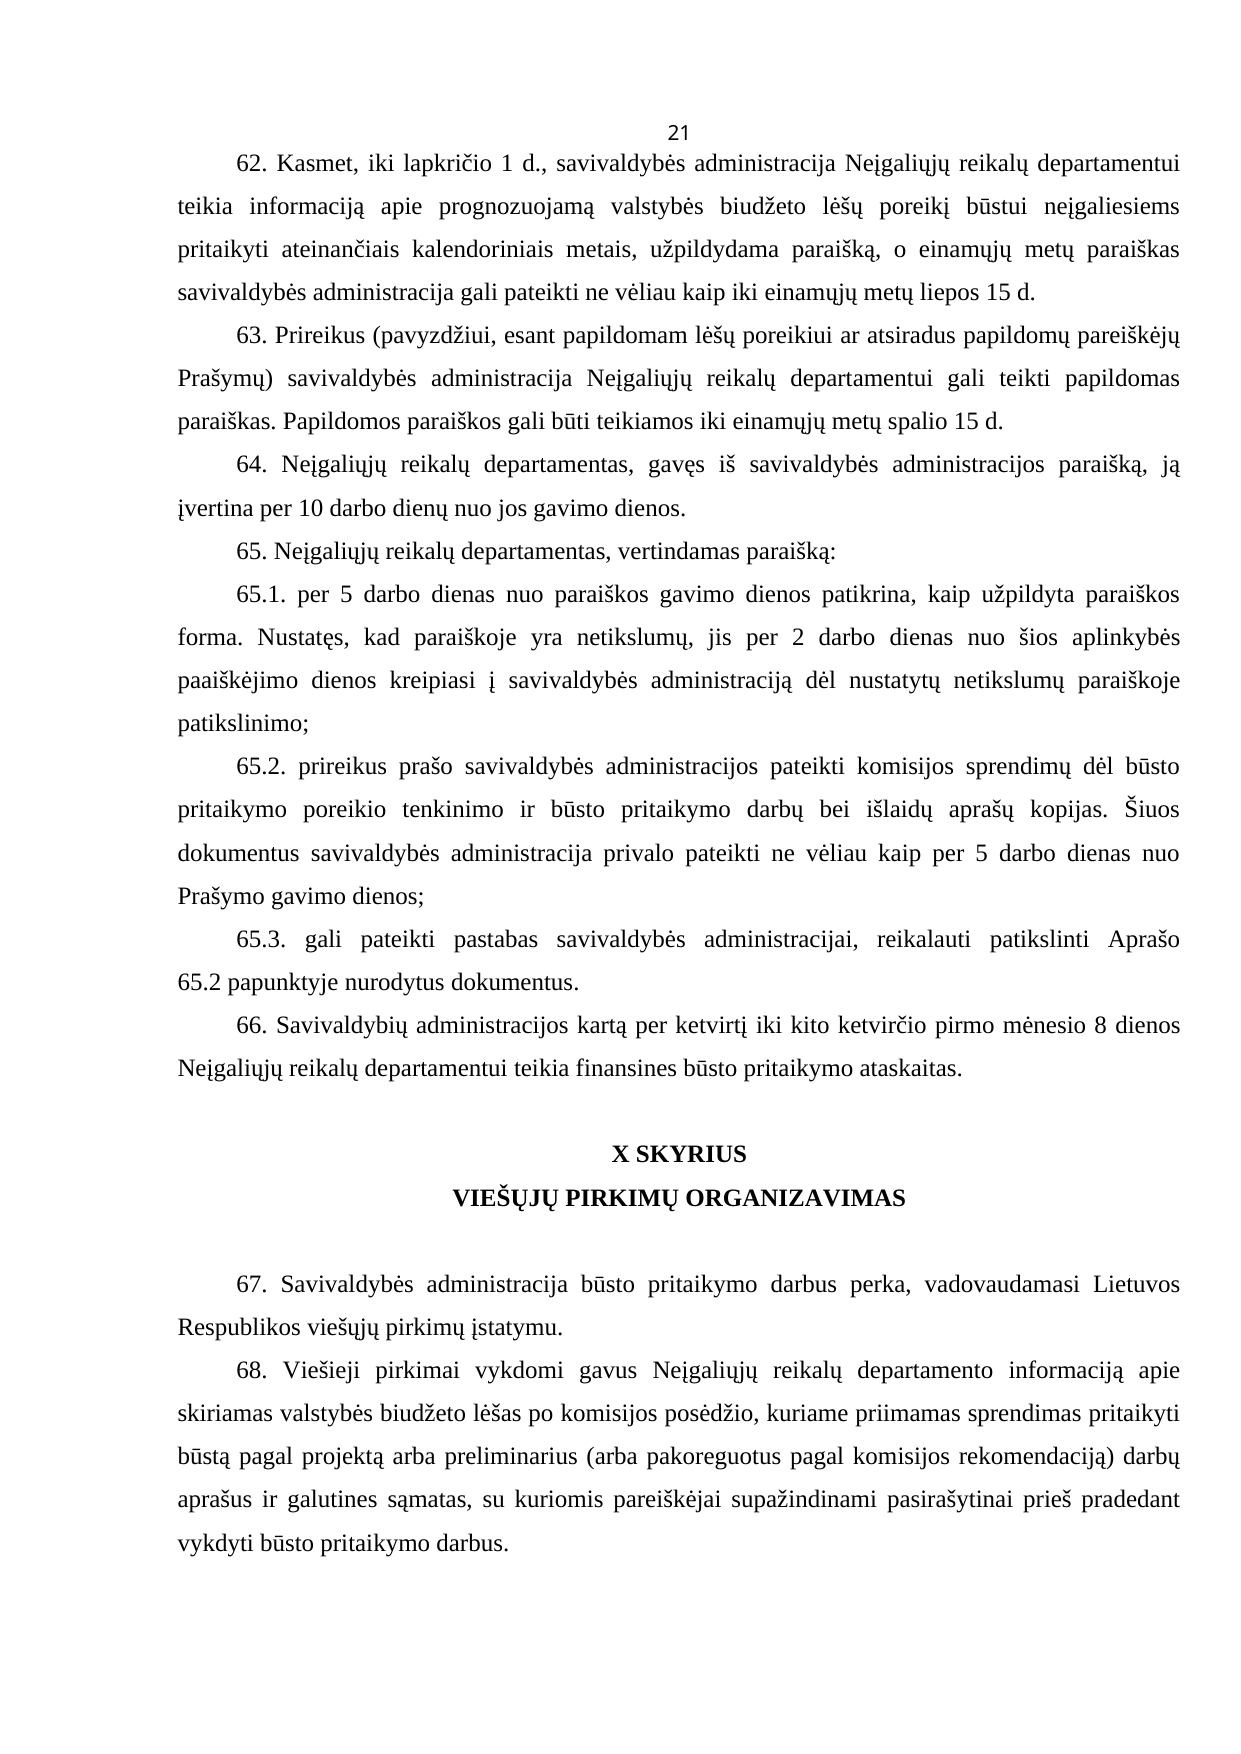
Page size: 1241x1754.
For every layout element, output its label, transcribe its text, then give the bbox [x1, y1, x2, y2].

text 65.3. gali pateikti pastabas savivaldybės administracijai, reikalauti patikslinti Aprašo 65.2 papunktyje nurodytus dokumentus. [177, 924, 1181, 996]
text 62. Kasmet, iki lapkričio 1 d., savivaldybės administracija Neįgaliųjų reikalų departamentui teikia informaciją apie prognozuojamą valstybės biudžeto lėšų poreikį būstui neįgaliesiems pritaikyti ateinančiais kalendoriniais metais, užpildydama paraišką, o einamųjų metų paraiškas savivaldybės administracija gali pateikti ne vėliau kaip iki einamųjų metų liepos 15 d. [177, 148, 1181, 306]
text 64. Neįgaliųjų reikalų departamentas, gavęs iš savivaldybės administracijos paraišką, ją įvertina per 10 darbo dienų nuo jos gavimo dienos. [177, 449, 1181, 521]
text VIEŠŲJŲ PIRKIMŲ ORGANIZAVIMAS [177, 1183, 1181, 1211]
text 63. Prireikus (pavyzdžiui, esant papildomam lėšų poreikiui ar atsiradus papildomų pareiškėjų Prašymų) savivaldybės administracija Neįgaliųjų reikalų departamentui gali teikti papildomas paraiškas. Papildomos paraiškos gali būti teikiamos iki einamųjų metų spalio 15 d. [177, 320, 1181, 435]
text X SKYRIUS [177, 1139, 1181, 1168]
text 66. Savivaldybių administracijos kartą per ketvirtį iki kito ketvirčio pirmo mėnesio 8 dienos Neįgaliųjų reikalų departamentui teikia finansines būsto pritaikymo ataskaitas. [177, 1010, 1181, 1082]
text 65. Neįgaliųjų reikalų departamentas, vertindamas paraišką: [177, 536, 1181, 564]
text 65.1. per 5 darbo dienas nuo paraiškos gavimo dienos patikrina, kaip užpildyta paraiškos forma. Nustatęs, kad paraiškoje yra netikslumų, jis per 2 darbo dienas nuo šios aplinkybės paaiškėjimo dienos kreipiasi į savivaldybės administraciją dėl nustatytų netikslumų paraiškoje patikslinimo; [177, 579, 1181, 737]
text 67. Savivaldybės administracija būsto pritaikymo darbus perka, vadovaudamasi Lietuvos Respublikos viešųjų pirkimų įstatymu. [177, 1269, 1181, 1341]
text 68. Viešieji pirkimai vykdomi gavus Neįgaliųjų reikalų departamento informaciją apie skiriamas valstybės biudžeto lėšas po komisijos posėdžio, kuriame priimamas sprendimas pritaikyti būstą pagal projektą arba preliminarius (arba pakoreguotus pagal komisijos rekomendaciją) darbų aprašus ir galutines sąmatas, su kuriomis pareiškėjai supažindinami pasirašytinai prieš pradedant vykdyti būsto pritaikymo darbus. [177, 1355, 1181, 1556]
text 65.2. prireikus prašo savivaldybės administracijos pateikti komisijos sprendimų dėl būsto pritaikymo poreikio tenkinimo ir būsto pritaikymo darbų bei išlaidų aprašų kopijas. Šiuos dokumentus savivaldybės administracija privalo pateikti ne vėliau kaip per 5 darbo dienas nuo Prašymo gavimo dienos; [177, 751, 1181, 909]
